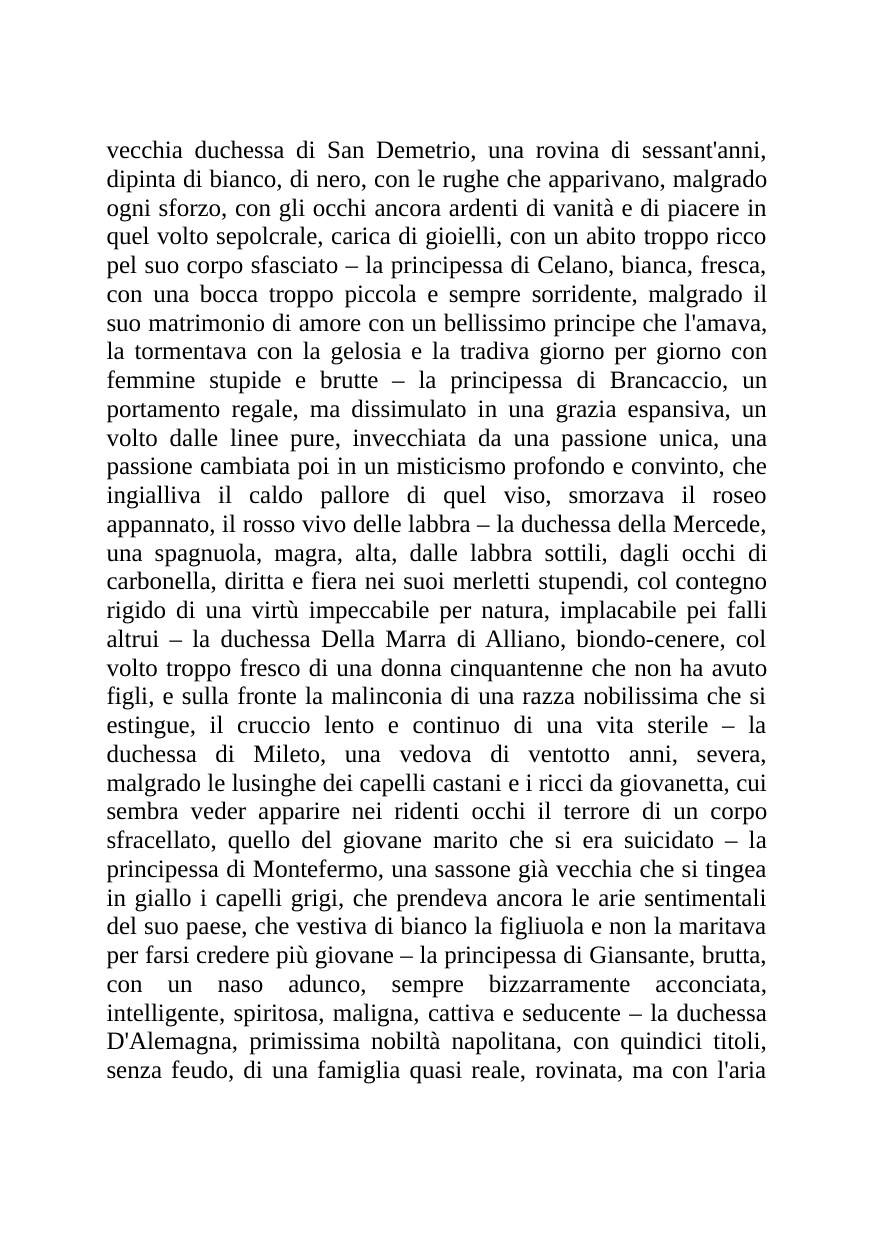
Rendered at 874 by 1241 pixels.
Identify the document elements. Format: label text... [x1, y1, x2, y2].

text vecchia duchessa di San Demetrio, una rovina di sessant'anni, dipinta di bianco, di nero, con le rughe che apparivano, malgrado ogni sforzo, con gli occhi ancora ardenti di vanità e di piacere in quel volto sepolcrale, carica di gioielli, con un abito troppo ricco pel suo corpo sfasciato – la principessa di Celano, bianca, fresca, con una bocca troppo piccola e sempre sorridente, malgrado il suo matrimonio di amore con un bellissimo principe che l'amava, la tormentava con la gelosia e la tradiva giorno per giorno con femmine stupide e brutte – la principessa di Brancaccio, un portamento regale, ma dissimulato in una grazia espansiva, un volto dalle linee pure, invecchiata da una passione unica, una passione cambiata poi in un misticismo profondo e convinto, che ingialliva il caldo pallore di quel viso, smorzava il roseo appannato, il rosso vivo delle labbra – la duchessa della Mercede, una spagnuola, magra, alta, dalle labbra sottili, dagli occhi di carbonella, diritta e fiera nei suoi merletti stupendi, col contegno rigido di una virtù impeccabile per natura, implacabile pei falli altrui – la duchessa Della Marra di Alliano, biondo-cenere, col volto troppo fresco di una donna cinquantenne che non ha avuto figli, e sulla fronte la malinconia di una razza nobilissima che si estingue, il cruccio lento e continuo di una vita sterile – la duchessa di Mileto, una vedova di ventotto anni, severa, malgrado le lusinghe dei capelli castani e i ricci da giovanetta, cui sembra veder apparire nei ridenti occhi il terrore di un corpo sfracellato, quello del giovane marito che si era suicidato – la principessa di Montefermo, una sassone già vecchia che si tingea in giallo i capelli grigi, che prendeva ancora le arie sentimentali del suo paese, che vestiva di bianco la figliuola e non la maritava per farsi credere più giovane – la principessa di Giansante, brutta, con un naso adunco, sempre bizzarramente acconciata, intelligente, spiritosa, maligna, cattiva e seducente – la duchessa D'Alemagna, primissima nobiltà napolitana, con quindici titoli, senza feudo, di una famiglia quasi reale, rovinata, ma con l'aria [106, 135, 768, 1084]
